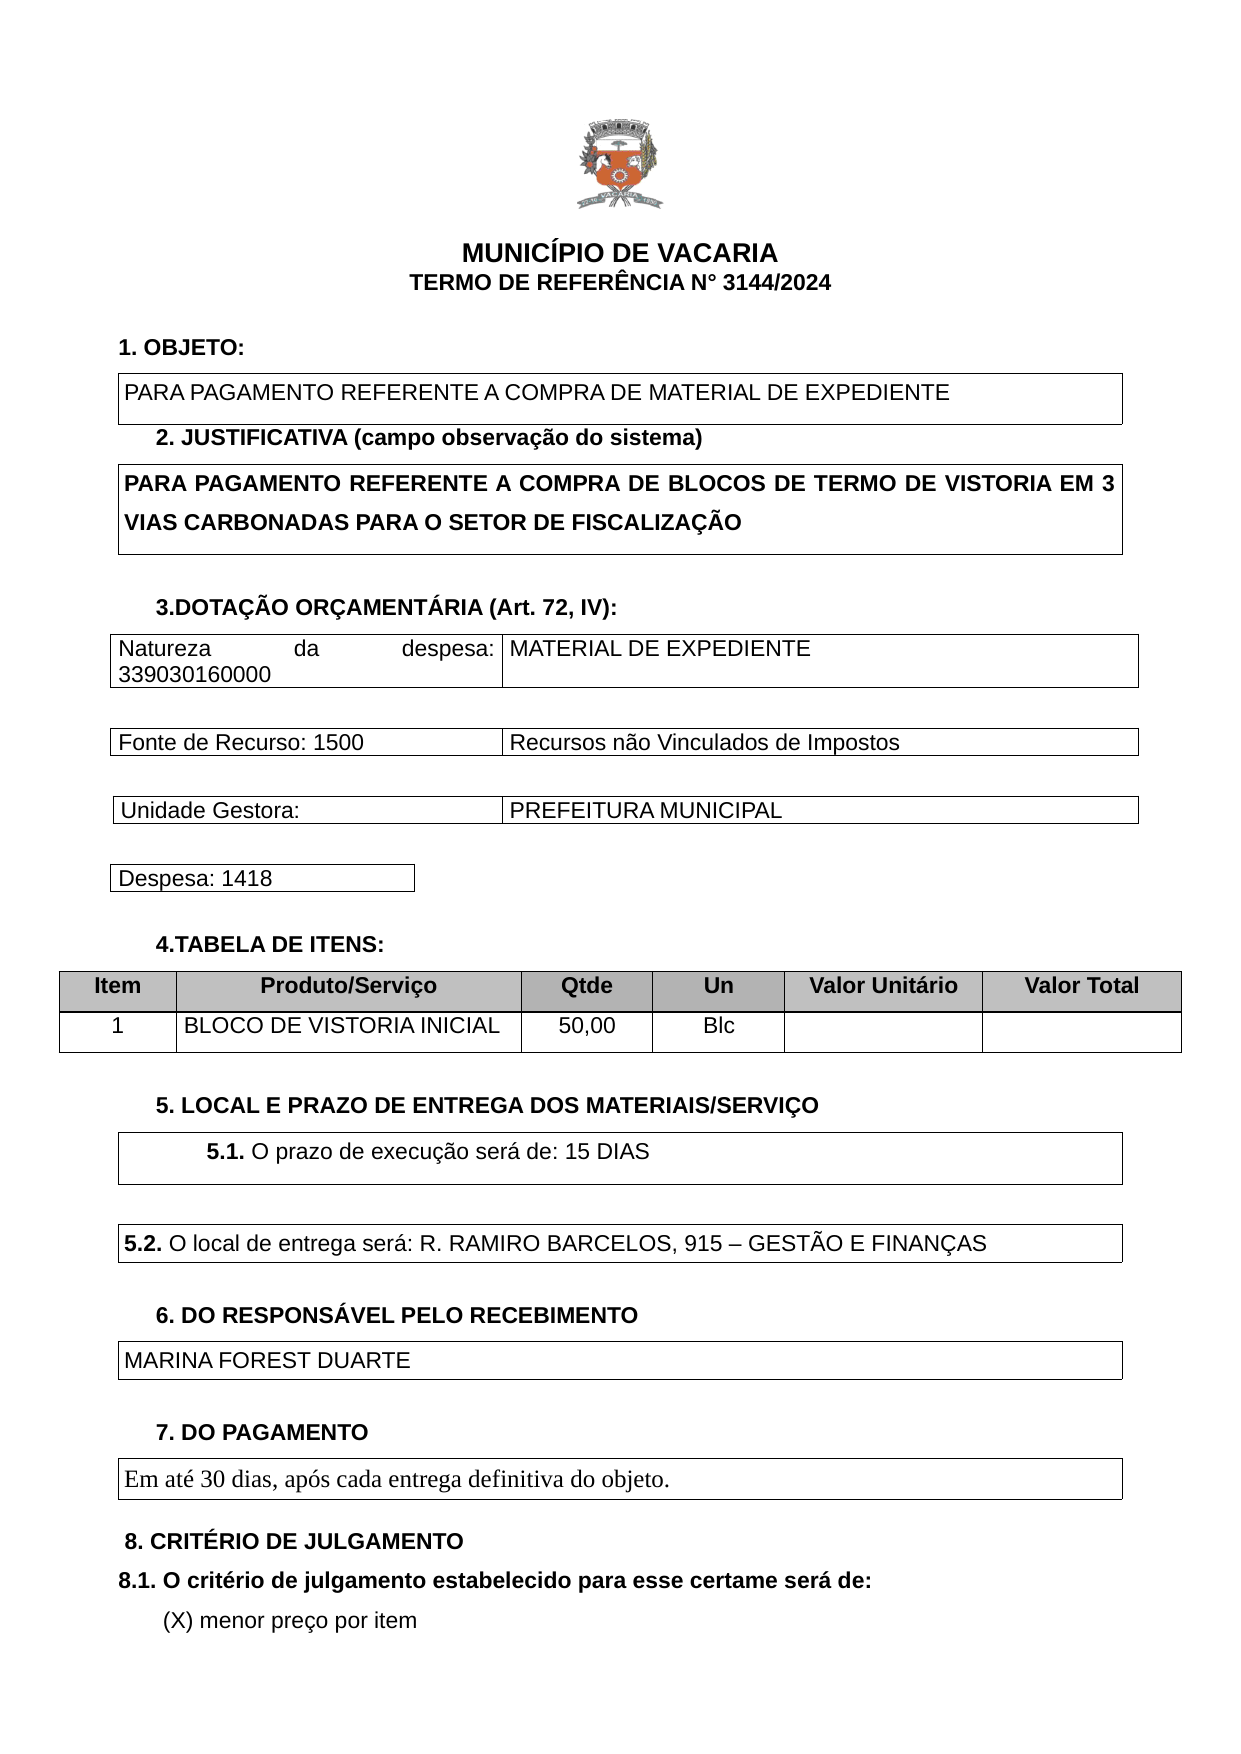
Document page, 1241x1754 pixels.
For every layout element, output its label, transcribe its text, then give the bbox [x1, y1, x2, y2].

table_header Natureza da despesa: 339030160000 [111, 635, 502, 687]
table_header PREFEITURA MUNICIPAL [503, 797, 1138, 823]
table_cell Blc [653, 1013, 784, 1052]
table_cell BLOCO DE VISTORIA INICIAL [177, 1013, 521, 1052]
table_header Qtde [522, 972, 652, 1011]
table_header MATERIAL DE EXPEDIENTE [503, 635, 1138, 687]
table_header Recursos não Vinculados de Impostos [503, 729, 1138, 755]
table_header Un [653, 972, 784, 1011]
table_header Unidade Gestora: [114, 797, 502, 823]
table_cell 1 [60, 1013, 176, 1052]
text MUNICÍPIO DE VACARIA [118, 237, 1122, 269]
table_header MARINA FOREST DUARTE [119, 1342, 1122, 1379]
text 6. DO RESPONSÁVEL PELO RECEBIMENTO [156, 1302, 1122, 1328]
text 7. DO PAGAMENTO [156, 1419, 1122, 1445]
picture [576, 118, 665, 209]
text 4.TABELA DE ITENS: [156, 931, 1122, 958]
table_cell [785, 1013, 982, 1052]
text 8.1. O critério de julgamento estabelecido para esse certame será de: [118, 1567, 1122, 1593]
text 5. LOCAL E PRAZO DE ENTREGA DOS MATERIAIS/SERVIÇO [156, 1092, 1122, 1119]
text 3.DOTAÇÃO ORÇAMENTÁRIA (Art. 72, IV): [156, 594, 1122, 620]
table_header Em até 30 dias, após cada entrega definitiva do objeto. [119, 1459, 1122, 1499]
table_header 5.1. O prazo de execução será de: 15 DIAS [119, 1133, 1122, 1184]
table_cell 50,00 [522, 1013, 652, 1052]
text (X) menor preço por item [118, 1607, 1122, 1633]
table_header Fonte de Recurso: 1500 [111, 729, 502, 755]
text TERMO DE REFERÊNCIA N° 3144/2024 [118, 269, 1122, 295]
table_header Item [60, 972, 176, 1011]
table_header PARA PAGAMENTO REFERENTE A COMPRA DE BLOCOS DE TERMO DE VISTORIA EM 3 VIAS CARBONADAS PARA O SETOR DE FISCALIZAÇÃO [119, 465, 1122, 554]
table_header 5.2. O local de entrega será: R. RAMIRO BARCELOS, 915 – GESTÃO E FINANÇAS [119, 1225, 1122, 1262]
text 8. CRITÉRIO DE JULGAMENTO [118, 1528, 1122, 1554]
table_header PARA PAGAMENTO REFERENTE A COMPRA DE MATERIAL DE EXPEDIENTE [119, 374, 1122, 424]
table_cell [983, 1013, 1181, 1052]
table_header Produto/Serviço [177, 972, 521, 1011]
table_header Despesa: 1418 [111, 865, 414, 891]
table_header Valor Total [983, 972, 1181, 1011]
text 1. OBJETO: [118, 334, 1122, 360]
table_header Valor Unitário [785, 972, 982, 1011]
text 2. JUSTIFICATIVA (campo observação do sistema) [156, 425, 1122, 451]
